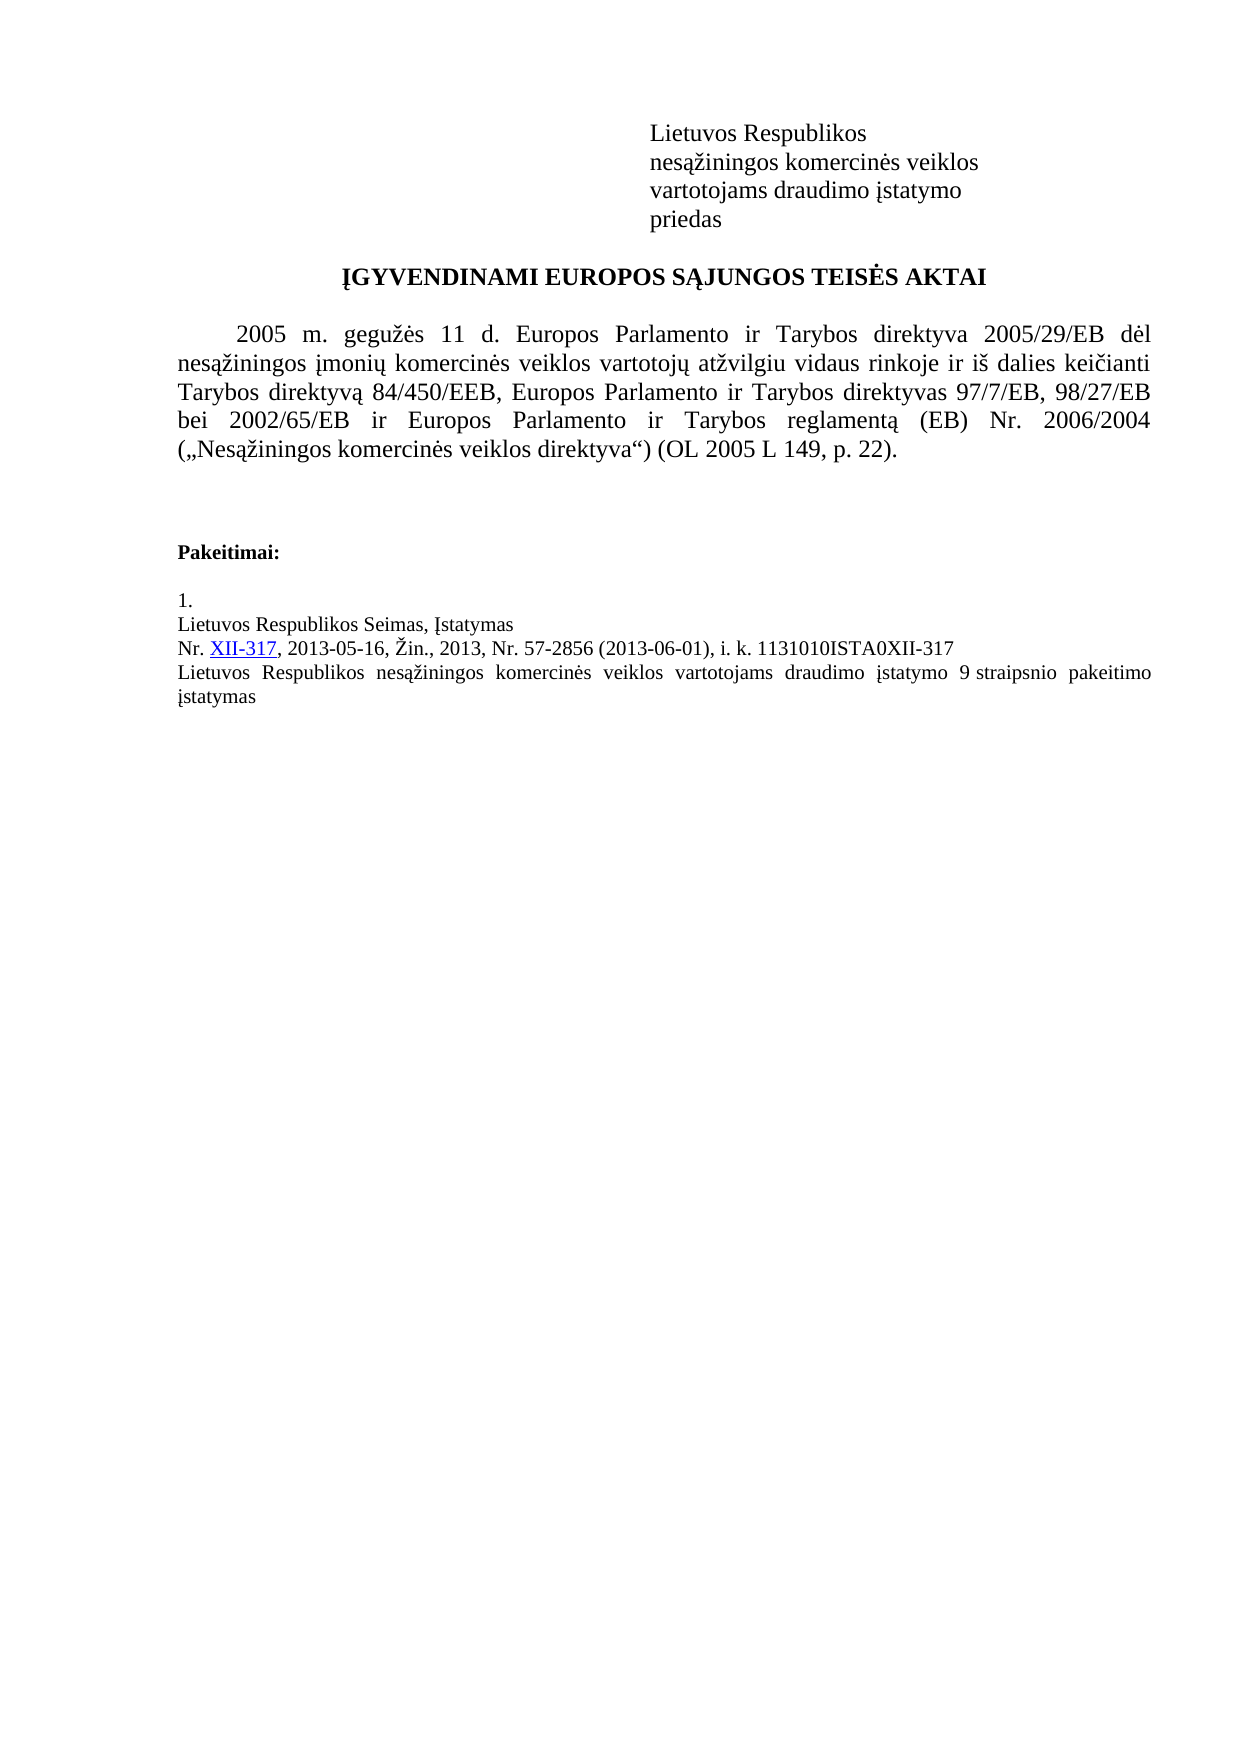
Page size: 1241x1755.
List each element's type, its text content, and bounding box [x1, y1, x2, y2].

text Lietuvos Respublikos Seimas, Įstatymas [177, 612, 1152, 636]
text 1. [177, 588, 1152, 612]
text Pakeitimai: [177, 540, 1152, 564]
text ĮGYVENDINAMI EUROPOS SĄJUNGOS TEISĖS AKTAI [177, 262, 1152, 291]
text Nr. XII-317, 2013-05-16, Žin., 2013, Nr. 57-2856 (2013-06-01), i. k. 1131010ISTA0XII-317 [177, 636, 1152, 660]
text Lietuvos Respublikos nesąžiningos komercinės veiklos vartotojams draudimo įstatymo priedas [649, 118, 1152, 233]
text Lietuvos Respublikos nesąžiningos komercinės veiklos vartotojams draudimo įstatymo 9 straipsnio pakeitimo įstatymas [177, 660, 1152, 708]
text 2005 m. gegužės 11 d. Europos Parlamento ir Tarybos direktyva 2005/29/EB dėl nesąžiningos įmonių komercinės veiklos vartotojų atžvilgiu vidaus rinkoje ir iš dalies keičianti Tarybos direktyvą 84/450/EEB, Europos Parlamento ir Tarybos direktyvas 97/7/EB, 98/27/EB bei 2002/65/EB ir Europos Parlamento ir Tarybos reglamentą (EB) Nr. 2006/2004 („Nesąžiningos komercinės veiklos direktyva“) (OL 2005 L 149, p. 22). [177, 319, 1152, 463]
